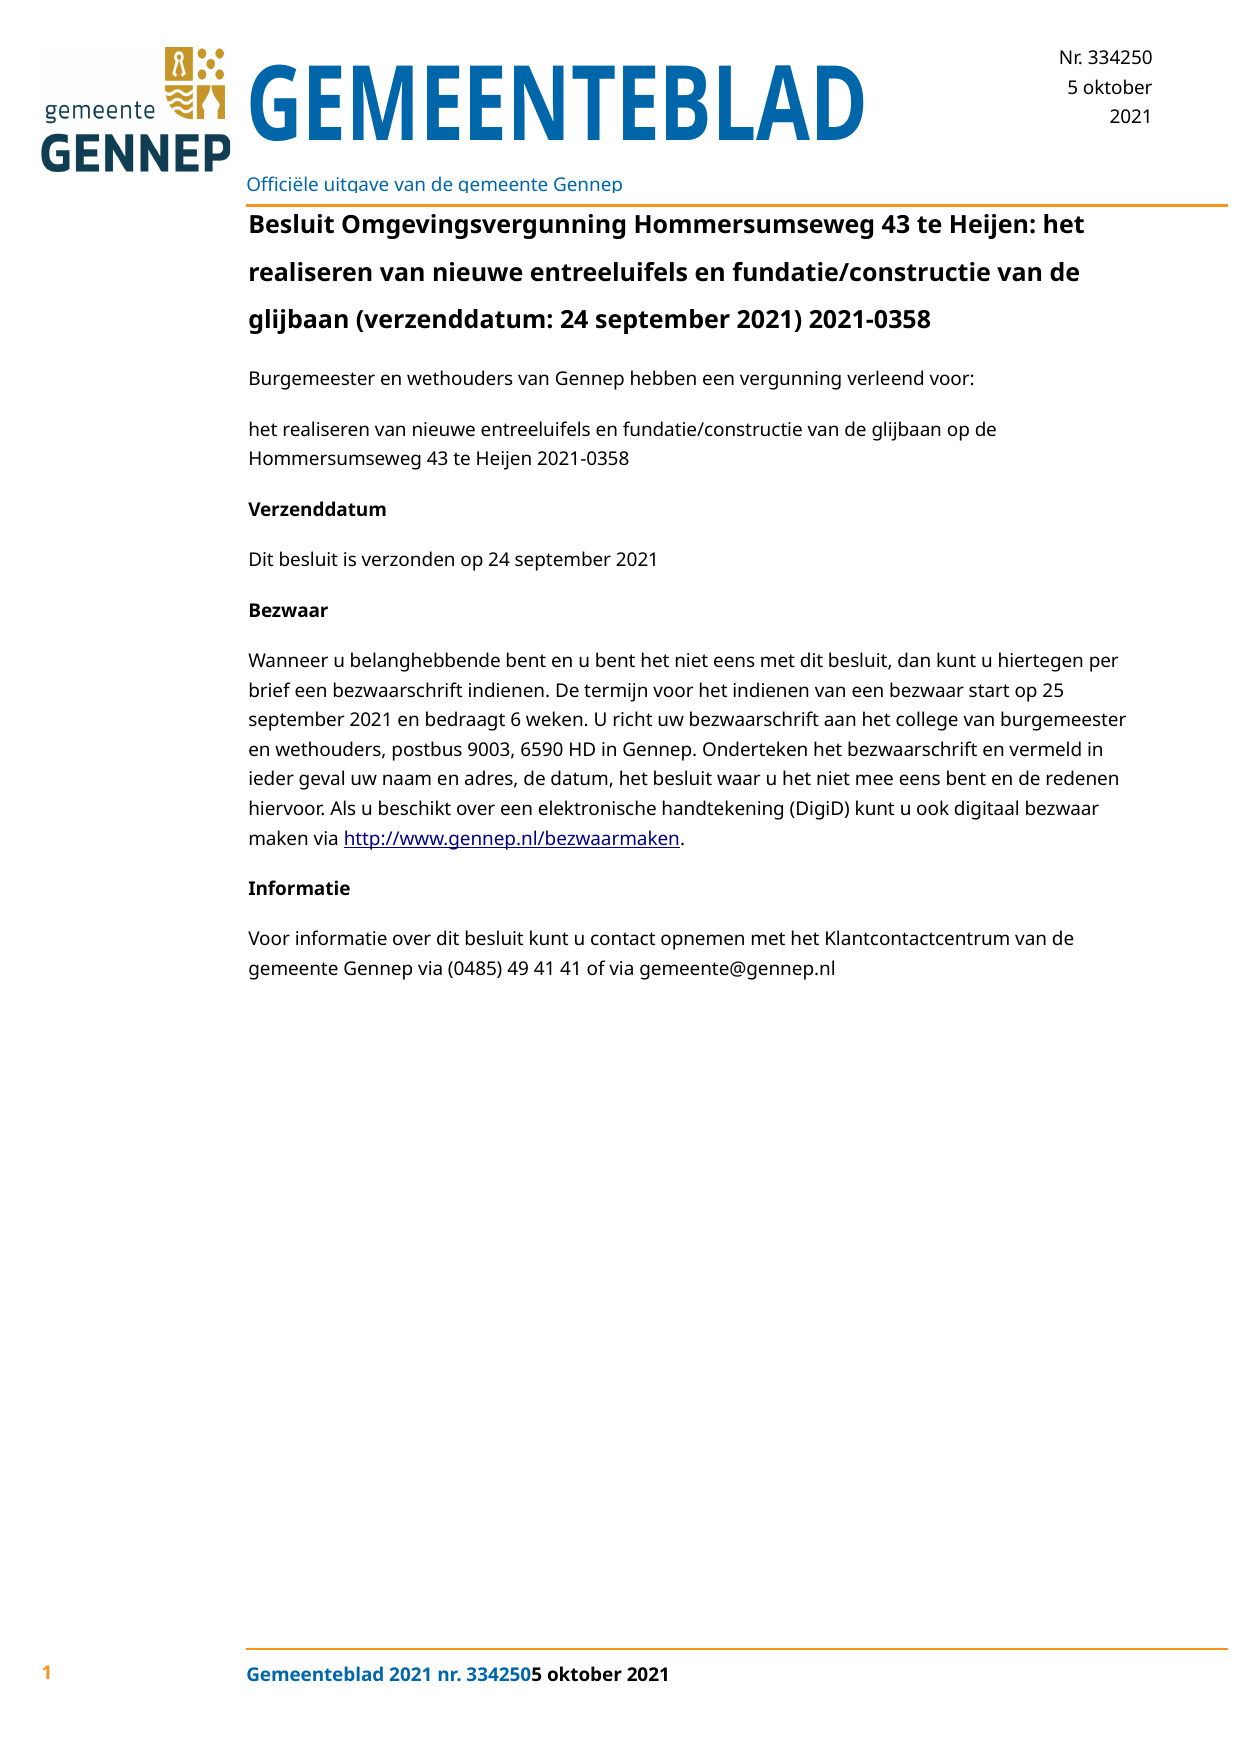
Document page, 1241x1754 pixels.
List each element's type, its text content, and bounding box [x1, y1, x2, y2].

text Besluit Omgevingsvergunning Hommersumseweg 43 te Heijen: het realiseren van nieuwe entreeluifels en fundatie/constructie van de glijbaan (verzenddatum: 24 september 2021) 2021-0358 [248, 207, 1152, 336]
picture [41, 47, 231, 172]
text Informatie [248, 875, 1152, 901]
text Wanneer u belanghebbende bent en u bent het niet eens met dit besluit, dan kunt u hiertegen per brief een bezwaarschrift indienen. De termijn voor het indienen van een bezwaar start op 25 september 2021 en bedraagt 6 weken. U richt uw bezwaarschrift aan het college van burgemeester en wethouders, postbus 9003, 6590 HD in Gennep. Onderteken het bezwaarschrift en vermeld in ieder geval uw naam en adres, de datum, het besluit waar u het niet mee eens bent en de redenen hiervoor. Als u beschikt over een elektronische handtekening (DigiD) kunt u ook digitaal bezwaar maken via http://www.gennep.nl/bezwaarmaken. [248, 647, 1152, 850]
text Dit besluit is verzonden op 24 september 2021 [248, 546, 1152, 572]
text Bezwaar [248, 597, 1152, 622]
text Burgemeester en wethouders van Gennep hebben een vergunning verleend voor: [248, 366, 1152, 391]
text Verzenddatum [248, 496, 1152, 522]
text het realiseren van nieuwe entreeluifels en fundatie/constructie van de glijbaan op de Hommersumseweg 43 te Heijen 2021-0358 [248, 416, 1152, 471]
text Voor informatie over dit besluit kunt u contact opnemen met het Klantcontactcentrum van de gemeente Gennep via (0485) 49 41 41 of via gemeente@gennep.nl [248, 926, 1152, 981]
